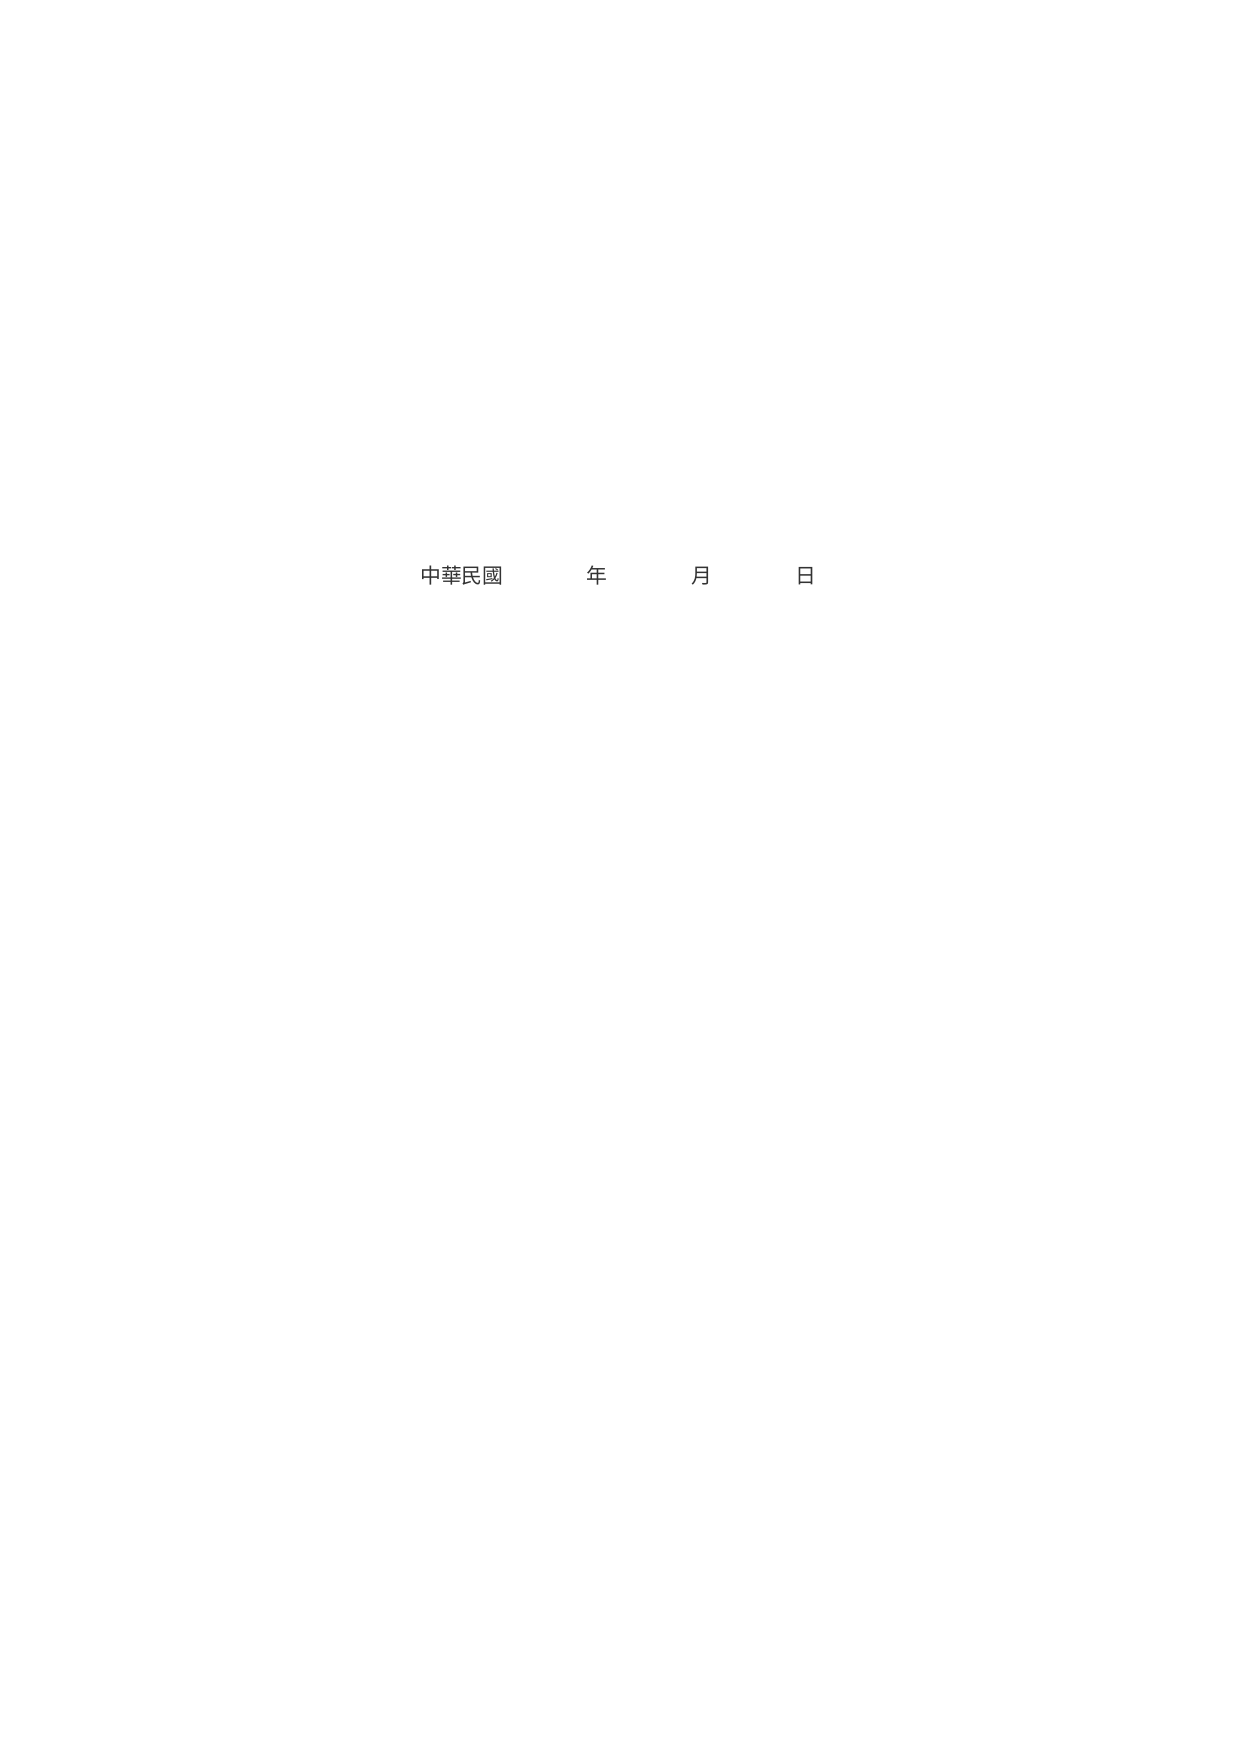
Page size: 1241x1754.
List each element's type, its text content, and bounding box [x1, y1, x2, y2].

text 中華民國 年 月 日 [118, 533, 1122, 596]
